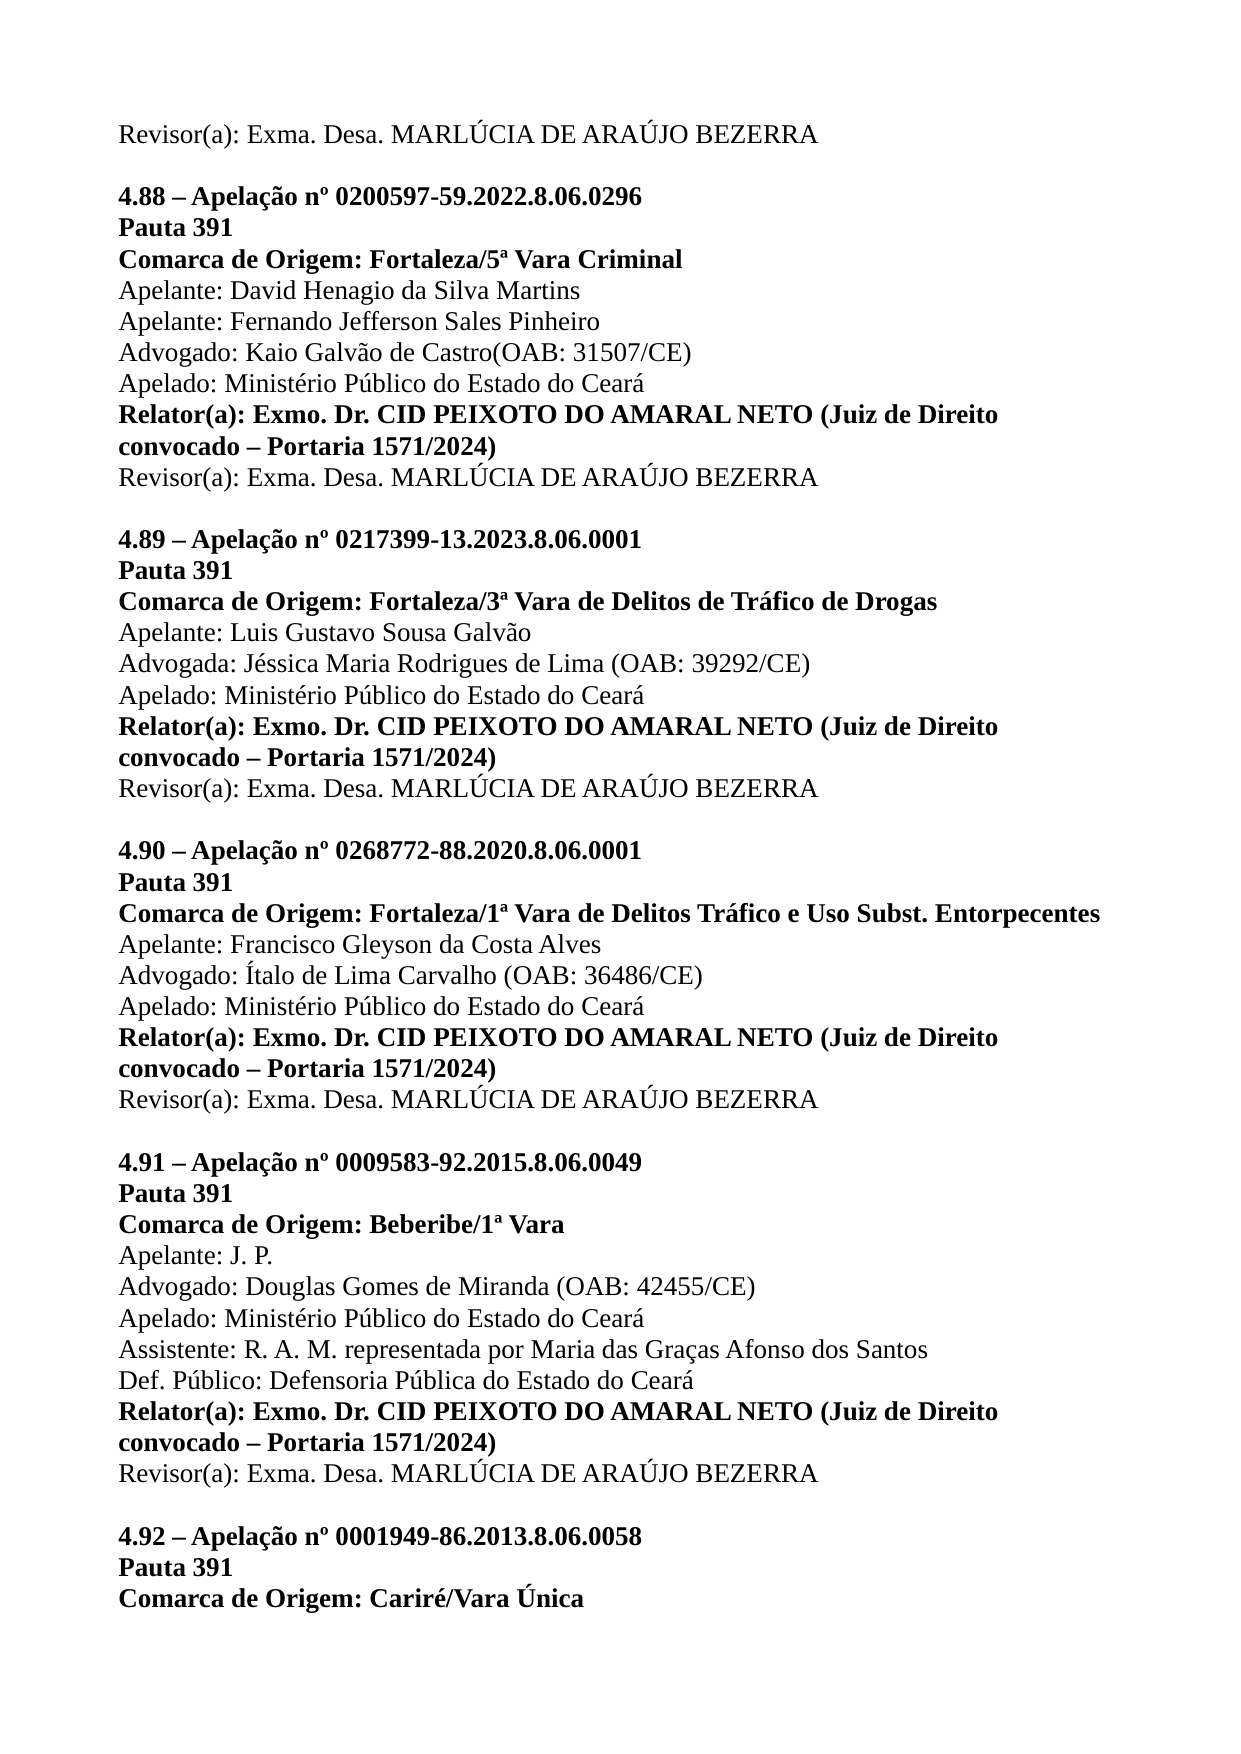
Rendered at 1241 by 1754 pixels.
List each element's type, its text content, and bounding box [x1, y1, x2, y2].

text Pauta 391 [118, 1551, 1122, 1582]
text Revisor(a): Exma. Desa. MARLÚCIA DE ARAÚJO BEZERRA [118, 118, 1122, 149]
text Apelante: J. P. [118, 1239, 1122, 1271]
text Assistente: R. A. M. representada por Maria das Graças Afonso dos Santos [118, 1333, 1122, 1364]
text Advogada: Jéssica Maria Rodrigues de Lima (OAB: 39292/CE) [118, 648, 1122, 679]
text 4.88 – Apelação nº 0200597-59.2022.8.06.0296 [118, 180, 1122, 212]
text Revisor(a): Exma. Desa. MARLÚCIA DE ARAÚJO BEZERRA [118, 1084, 1122, 1115]
text Apelante: Fernando Jefferson Sales Pinheiro [118, 305, 1122, 336]
text Apelado: Ministério Público do Estado do Ceará [118, 1302, 1122, 1333]
text Comarca de Origem: Beberibe/1ª Vara [118, 1208, 1122, 1239]
text Relator(a): Exmo. Dr. CID PEIXOTO DO AMARAL NETO (Juiz de Direito convocado – Portaria 1571/2024) [118, 398, 1122, 461]
text 4.92 – Apelação nº 0001949-86.2013.8.06.0058 [118, 1520, 1122, 1551]
text Advogado: Kaio Galvão de Castro(OAB: 31507/CE) [118, 336, 1122, 367]
text Def. Público: Defensoria Pública do Estado do Ceará [118, 1364, 1122, 1395]
text Comarca de Origem: Fortaleza/1ª Vara de Delitos Tráfico e Uso Subst. Entorpecentes [118, 897, 1122, 928]
text Apelado: Ministério Público do Estado do Ceará [118, 679, 1122, 710]
text 4.89 – Apelação nº 0217399-13.2023.8.06.0001 [118, 523, 1122, 554]
text Revisor(a): Exma. Desa. MARLÚCIA DE ARAÚJO BEZERRA [118, 772, 1122, 803]
text 4.90 – Apelação nº 0268772-88.2020.8.06.0001 [118, 834, 1122, 866]
text Pauta 391 [118, 1177, 1122, 1208]
text Apelante: Francisco Gleyson da Costa Alves [118, 928, 1122, 959]
text Pauta 391 [118, 212, 1122, 243]
text Relator(a): Exmo. Dr. CID PEIXOTO DO AMARAL NETO (Juiz de Direito convocado – Portaria 1571/2024) [118, 1021, 1122, 1084]
text Comarca de Origem: Cariré/Vara Única [118, 1582, 1122, 1613]
text Relator(a): Exmo. Dr. CID PEIXOTO DO AMARAL NETO (Juiz de Direito convocado – Portaria 1571/2024) [118, 1395, 1122, 1457]
text Apelante: David Henagio da Silva Martins [118, 274, 1122, 305]
text Advogado: Douglas Gomes de Miranda (OAB: 42455/CE) [118, 1271, 1122, 1302]
text Apelado: Ministério Público do Estado do Ceará [118, 990, 1122, 1021]
text Advogado: Ítalo de Lima Carvalho (OAB: 36486/CE) [118, 959, 1122, 990]
text Pauta 391 [118, 866, 1122, 897]
text Comarca de Origem: Fortaleza/3ª Vara de Delitos de Tráfico de Drogas [118, 585, 1122, 616]
text Comarca de Origem: Fortaleza/5ª Vara Criminal [118, 243, 1122, 274]
text Relator(a): Exmo. Dr. CID PEIXOTO DO AMARAL NETO (Juiz de Direito convocado – Portaria 1571/2024) [118, 710, 1122, 772]
text Revisor(a): Exma. Desa. MARLÚCIA DE ARAÚJO BEZERRA [118, 1457, 1122, 1488]
text Apelante: Luis Gustavo Sousa Galvão [118, 616, 1122, 648]
text Apelado: Ministério Público do Estado do Ceará [118, 367, 1122, 398]
text 4.91 – Apelação nº 0009583-92.2015.8.06.0049 [118, 1146, 1122, 1177]
text Revisor(a): Exma. Desa. MARLÚCIA DE ARAÚJO BEZERRA [118, 461, 1122, 492]
text Pauta 391 [118, 554, 1122, 585]
